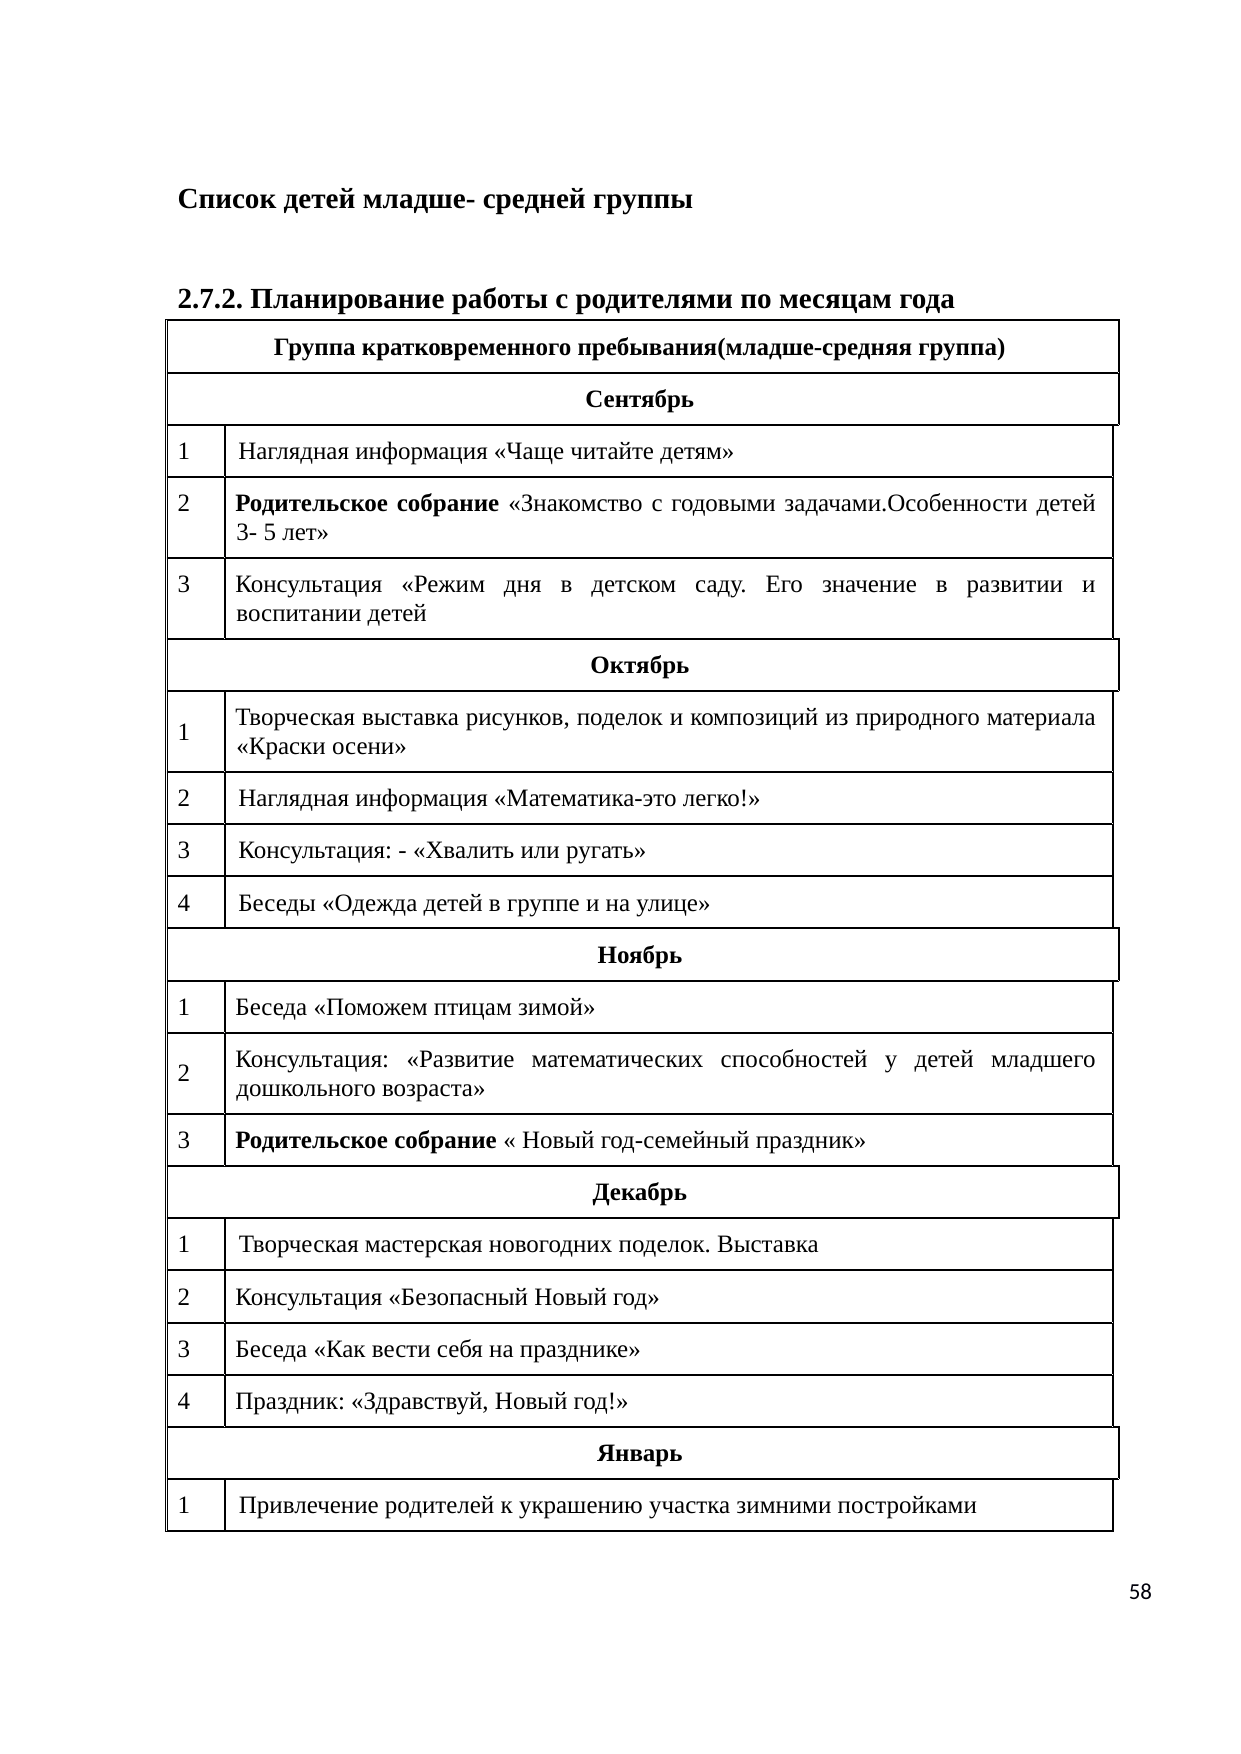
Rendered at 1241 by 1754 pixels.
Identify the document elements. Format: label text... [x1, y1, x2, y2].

table_cell 2 [168, 773, 224, 823]
table_cell 1 [168, 692, 224, 771]
table_cell 4 [168, 1376, 224, 1426]
table_cell [1114, 1374, 1118, 1426]
table_cell Октябрь [168, 640, 1118, 690]
table_cell [1114, 982, 1118, 1032]
table_cell 4 [168, 877, 224, 927]
table_cell Наглядная информация «Чаще читайте детям» [226, 426, 1112, 476]
table_cell Ноябрь [168, 929, 1118, 979]
table_cell 1 [168, 1480, 224, 1530]
table_cell [1114, 426, 1118, 476]
table_cell Беседа «Поможем птицам зимой» [226, 982, 1112, 1032]
table_cell [1114, 557, 1118, 638]
table_cell [1114, 1113, 1118, 1165]
table_cell 3 [168, 825, 224, 875]
table_cell 2 [168, 478, 224, 557]
text Список детей младше- средней группы [177, 181, 898, 214]
table_cell Творческая мастерская новогодних поделок. Выставка [226, 1219, 1112, 1269]
table_cell 3 [168, 1324, 224, 1373]
table_cell [1114, 1032, 1118, 1113]
table_cell [1114, 1321, 1118, 1373]
table_cell Консультация «Безопасный Новый год» [226, 1271, 1112, 1321]
table_cell Родительское собрание « Новый год-семейный праздник» [226, 1115, 1112, 1165]
table_cell [1114, 1269, 1118, 1321]
table_cell [1114, 1480, 1118, 1530]
table_cell 3 [168, 559, 224, 638]
table_cell 1 [168, 426, 224, 476]
table_cell Консультация: - «Хвалить или ругать» [226, 825, 1112, 875]
table_cell [1114, 875, 1118, 927]
table_cell 1 [168, 1219, 224, 1269]
table_cell Родительское собрание «Знакомство с годовыми задачами.Особенности детей 3- 5 лет» [226, 478, 1112, 557]
table_cell Сентябрь [168, 374, 1118, 423]
table_cell Творческая выставка рисунков, поделок и композиций из природного материала «Краски осени» [226, 692, 1112, 771]
table_cell Беседы «Одежда детей в группе и на улице» [226, 877, 1112, 927]
table_cell 3 [168, 1115, 224, 1165]
table_header Группа кратковременного пребывания(младше-средняя группа) [168, 321, 1118, 371]
text 2.7.2. Планирование работы с родителями по месяцам года [177, 281, 1152, 315]
table_cell Привлечение родителей к украшению участка зимними постройками [226, 1480, 1112, 1530]
table_cell 2 [168, 1034, 224, 1113]
table_cell 2 [168, 1271, 224, 1321]
table_cell Январь [168, 1428, 1118, 1478]
table_cell [1114, 1219, 1118, 1269]
table_cell Беседа «Как вести себя на празднике» [226, 1324, 1112, 1373]
table_cell Консультация: «Развитие математических способностей у детей младшего дошкольного возраста» [226, 1034, 1112, 1113]
table_cell Консультация «Режим дня в детском саду. Его значение в развитии и воспитании детей [226, 559, 1112, 638]
table_cell [1114, 771, 1118, 823]
table_cell Наглядная информация «Математика-это легко!» [226, 773, 1112, 823]
table_cell Праздник: «Здравствуй, Новый год!» [226, 1376, 1112, 1426]
table_cell [1114, 823, 1118, 875]
table_cell 1 [168, 982, 224, 1032]
table_cell Декабрь [168, 1167, 1118, 1217]
table_cell [1114, 692, 1118, 771]
table_cell [1114, 476, 1118, 557]
